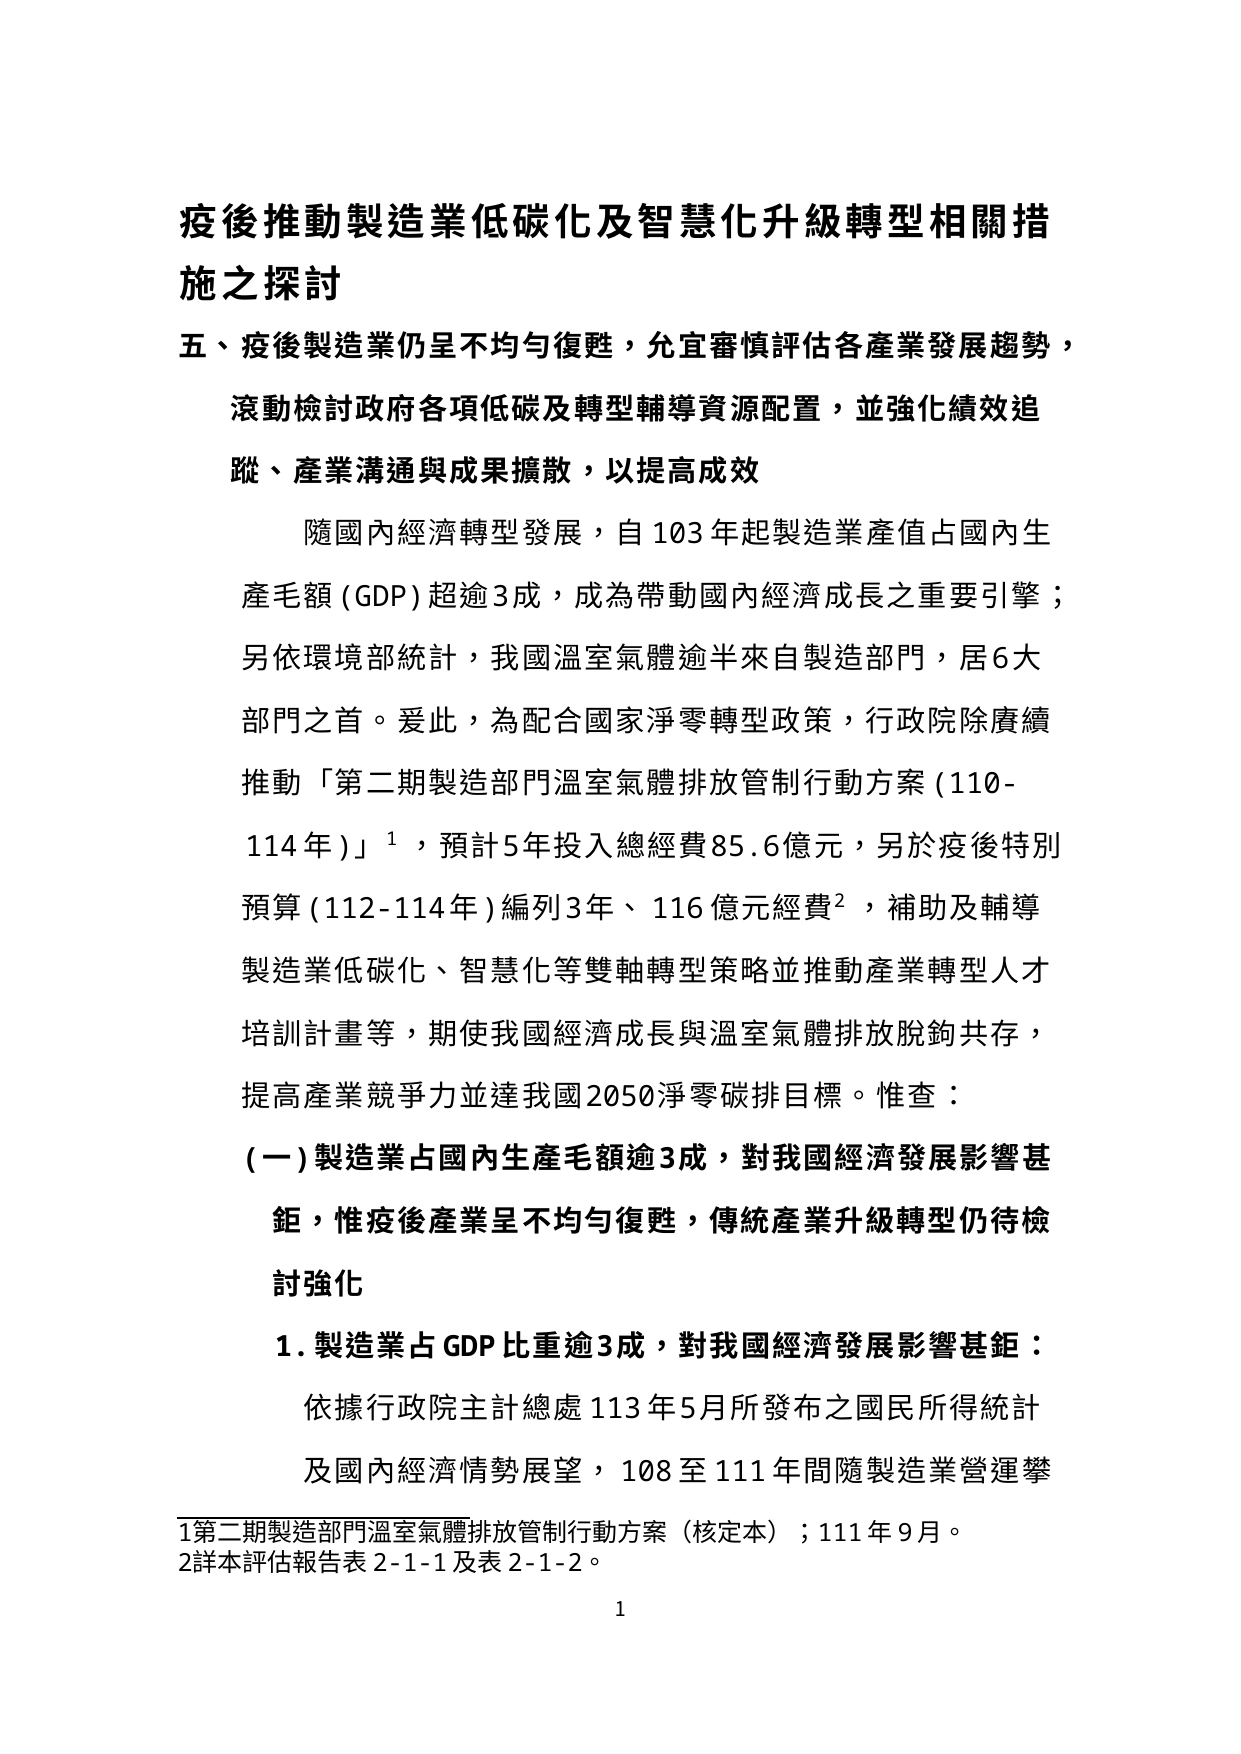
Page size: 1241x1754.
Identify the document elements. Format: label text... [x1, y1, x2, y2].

text 第二期製造部門溫室氣體排放管制行動方案（核定本）；111年9月。 [177, 1518, 1063, 1548]
text 疫後推動製造業低碳化及智慧化升級轉型相關措施之探討 [177, 177, 1063, 302]
text 詳本評估報告表2-1-1及表2-1-2。 [177, 1548, 1063, 1577]
text (一)製造業占國內生產毛額逾3成，對我國經濟發展影響甚鉅，惟疫後產業呈不均勻復甦，傳統產業升級轉型仍待檢討強化 [236, 1177, 1063, 1365]
text 五、疫後製造業仍呈不均勻復甦，允宜審慎評估各產業發展趨勢，滾動檢討政府各項低碳及轉型輔導資源配置，並強化績效追蹤、產業溝通與成果擴散，以提高成效 [177, 302, 1063, 490]
text 隨國內經濟轉型發展，自103年起製造業產值占國內生產毛額(GDP)超逾3成，成為帶動國內經濟成長之重要引擎；另依環境部統計，我國溫室氣體逾半來自製造部門，居6大部門之首。爰此，為配合國家淨零轉型政策，行政院除賡續推動「第二期製造部門溫室氣體排放管制行動方案(110-114年)」，預計5年投入總經費85.6億元，另於疫後特別預算(112-114年)編列3年、116億元經費，補助及輔導製造業低碳化、智慧化等雙軸轉型策略並推動產業轉型人才培訓計畫等，期使我國經濟成長與溫室氣體排放脫鉤共存，提高產業競爭力並達我國2050淨零碳排目標。惟查： [236, 490, 1063, 1115]
text 1.製造業占GDP比重逾3成，對我國經濟發展影響甚鉅：依據行政院主計總處113年5月所發布之國民所得統計及國內經濟情勢展望，108至111年間隨製造業營運攀升，其占GDP比重逐年增加，111年度製造業占GDP達34.34%，係近10年最高；惟112年受全球經貿動能放緩，廠商投資動能保守，加上產業鏈持續調整庫存等，製造業產值衰退呈負成長等影響，國內經濟成長率僅1.28%，係近10年來最低；預計113年度由於人工智慧(AI)等新興科技應用需求揚升，製造業逐步復甦，113年第1季製造業實質毛額年成長率6.58%，對經濟成長貢獻2.02個百分點，初步統計國內113年第1季經濟成長率(yoy)達6.56%，主計總處並上修113年度全年經濟成長率預測值為3.94%(詳圖3-5-1及表3-5-1)。 [266, 1365, 1063, 1490]
